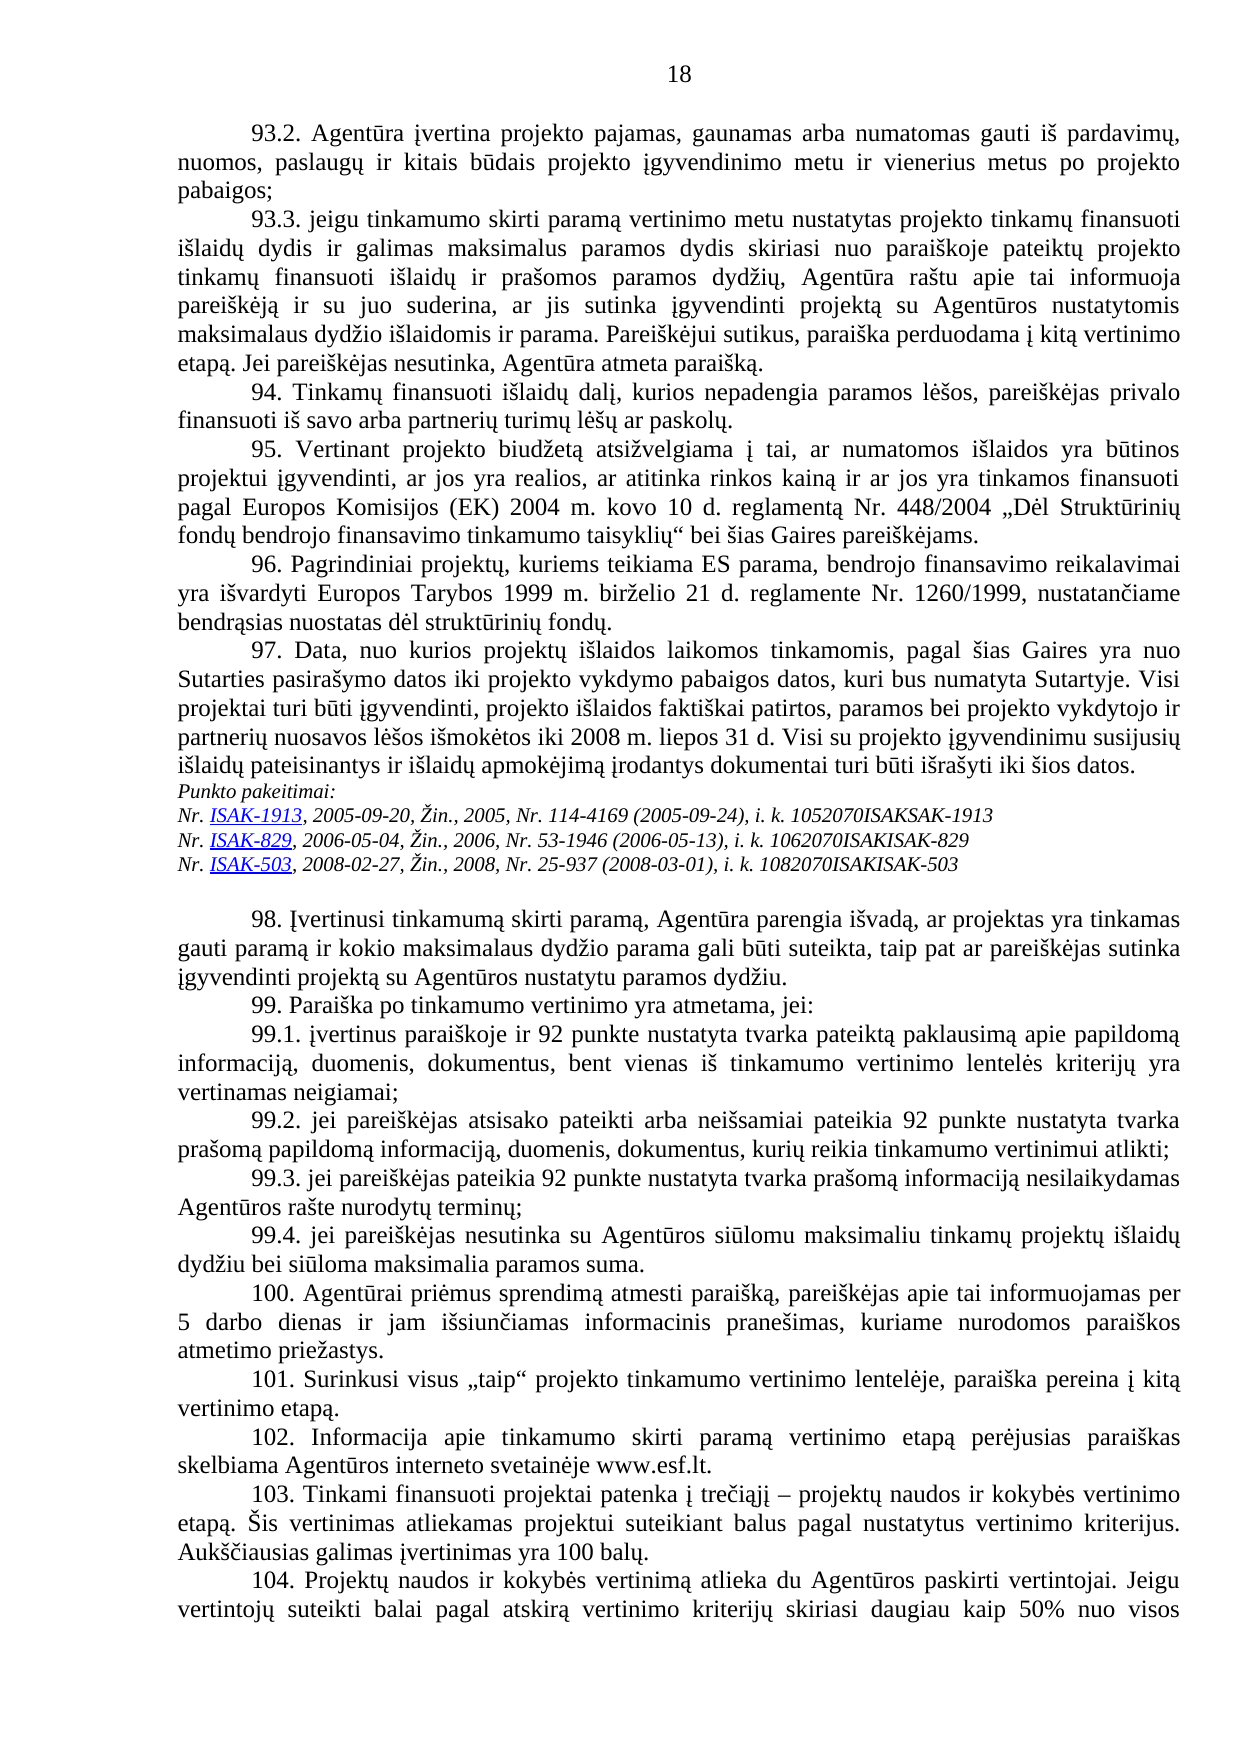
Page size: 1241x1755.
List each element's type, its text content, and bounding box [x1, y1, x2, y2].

text Nr. ISAK-503, 2008-02-27, Žin., 2008, Nr. 25-937 (2008-03-01), i. k. 1082070ISAKISAK-503 [177, 852, 1181, 876]
text 94. Tinkamų finansuoti išlaidų dalį, kurios nepadengia paramos lėšos, pareiškėjas privalo finansuoti iš savo arba partnerių turimų lėšų ar paskolų. [177, 377, 1181, 434]
text 99. Paraiška po tinkamumo vertinimo yra atmetama, jei: [177, 991, 1181, 1019]
text 96. Pagrindiniai projektų, kuriems teikiama ES parama, bendrojo finansavimo reikalavimai yra išvardyti Europos Tarybos 1999 m. birželio 21 d. reglamente Nr. 1260/1999, nustatančiame bendrąsias nuostatas dėl struktūrinių fondų. [177, 549, 1181, 636]
text 97. Data, nuo kurios projektų išlaidos laikomos tinkamomis, pagal šias Gaires yra nuo Sutarties pasirašymo datos iki projekto vykdymo pabaigos datos, kuri bus numatyta Sutartyje. Visi projektai turi būti įgyvendinti, projekto išlaidos faktiškai patirtos, paramos bei projekto vykdytojo ir partnerių nuosavos lėšos išmokėtos iki 2008 m. liepos 31 d. Visi su projekto įgyvendinimu susijusių išlaidų pateisinantys ir išlaidų apmokėjimą įrodantys dokumentai turi būti išrašyti iki šios datos. [177, 636, 1181, 779]
text 93.2. Agentūra įvertina projekto pajamas, gaunamas arba numatomas gauti iš pardavimų, nuomos, paslaugų ir kitais būdais projekto įgyvendinimo metu ir vienerius metus po projekto pabaigos; [177, 118, 1181, 204]
text 95. Vertinant projekto biudžetą atsižvelgiama į tai, ar numatomos išlaidos yra būtinos projektui įgyvendinti, ar jos yra realios, ar atitinka rinkos kainą ir ar jos yra tinkamos finansuoti pagal Europos Komisijos (EK) 2004 m. kovo 10 d. reglamentą Nr. 448/2004 „Dėl Struktūrinių fondų bendrojo finansavimo tinkamumo taisyklių“ bei šias Gaires pareiškėjams. [177, 434, 1181, 549]
text 104. Projektų naudos ir kokybės vertinimą atlieka du Agentūros paskirti vertintojai. Jeigu vertintojų suteikti balai pagal atskirą vertinimo kriterijų skiriasi daugiau kaip 50% nuo visos [177, 1566, 1181, 1623]
text Nr. ISAK-1913, 2005-09-20, Žin., 2005, Nr. 114-4169 (2005-09-24), i. k. 1052070ISAKSAK-1913 [177, 803, 1181, 827]
text 100. Agentūrai priėmus sprendimą atmesti paraišką, pareiškėjas apie tai informuojamas per 5 darbo dienas ir jam išsiunčiamas informacinis pranešimas, kuriame nurodomos paraiškos atmetimo priežastys. [177, 1278, 1181, 1364]
text 93.3. jeigu tinkamumo skirti paramą vertinimo metu nustatytas projekto tinkamų finansuoti išlaidų dydis ir galimas maksimalus paramos dydis skiriasi nuo paraiškoje pateiktų projekto tinkamų finansuoti išlaidų ir prašomos paramos dydžių, Agentūra raštu apie tai informuoja pareiškėją ir su juo suderina, ar jis sutinka įgyvendinti projektą su Agentūros nustatytomis maksimalaus dydžio išlaidomis ir parama. Pareiškėjui sutikus, paraiška perduodama į kitą vertinimo etapą. Jei pareiškėjas nesutinka, Agentūra atmeta paraišką. [177, 204, 1181, 377]
text Nr. ISAK-829, 2006-05-04, Žin., 2006, Nr. 53-1946 (2006-05-13), i. k. 1062070ISAKISAK-829 [177, 827, 1181, 852]
text 98. Įvertinusi tinkamumą skirti paramą, Agentūra parengia išvadą, ar projektas yra tinkamas gauti paramą ir kokio maksimalaus dydžio parama gali būti suteikta, taip pat ar pareiškėjas sutinka įgyvendinti projektą su Agentūros nustatytu paramos dydžiu. [177, 904, 1181, 991]
text 101. Surinkusi visus „taip“ projekto tinkamumo vertinimo lentelėje, paraiška pereina į kitą vertinimo etapą. [177, 1364, 1181, 1422]
text 99.3. jei pareiškėjas pateikia 92 punkte nustatyta tvarka prašomą informaciją nesilaikydamas Agentūros rašte nurodytų terminų; [177, 1163, 1181, 1221]
text 99.2. jei pareiškėjas atsisako pateikti arba neišsamiai pateikia 92 punkte nustatyta tvarka prašomą papildomą informaciją, duomenis, dokumentus, kurių reikia tinkamumo vertinimui atlikti; [177, 1106, 1181, 1163]
text Punkto pakeitimai: [177, 779, 1181, 803]
text 103. Tinkami finansuoti projektai patenka į trečiąjį – projektų naudos ir kokybės vertinimo etapą. Šis vertinimas atliekamas projektui suteikiant balus pagal nustatytus vertinimo kriterijus. Aukščiausias galimas įvertinimas yra 100 balų. [177, 1479, 1181, 1566]
text 102. Informacija apie tinkamumo skirti paramą vertinimo etapą perėjusias paraiškas skelbiama Agentūros interneto svetainėje www.esf.lt. [177, 1422, 1181, 1479]
text 99.4. jei pareiškėjas nesutinka su Agentūros siūlomu maksimaliu tinkamų projektų išlaidų dydžiu bei siūloma maksimalia paramos suma. [177, 1221, 1181, 1278]
text 99.1. įvertinus paraiškoje ir 92 punkte nustatyta tvarka pateiktą paklausimą apie papildomą informaciją, duomenis, dokumentus, bent vienas iš tinkamumo vertinimo lentelės kriterijų yra vertinamas neigiamai; [177, 1019, 1181, 1106]
